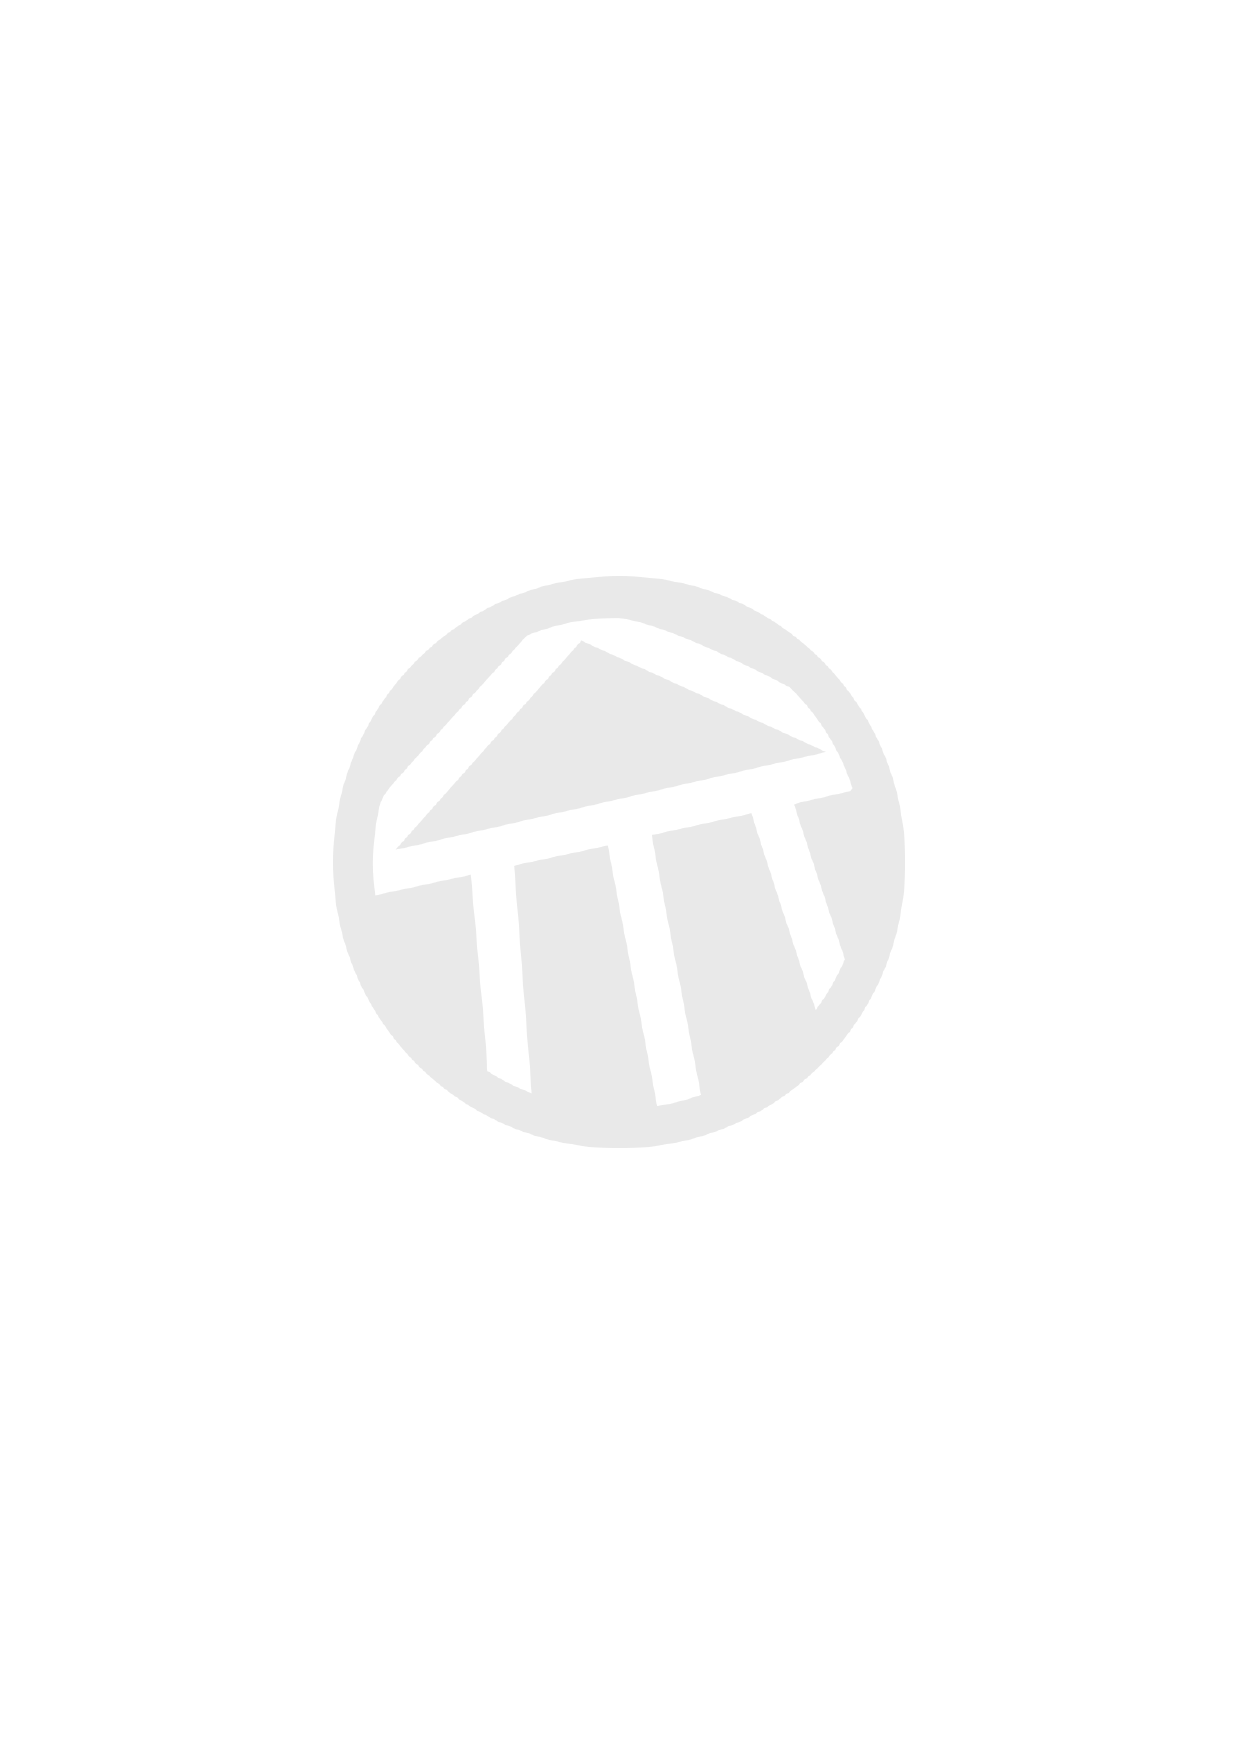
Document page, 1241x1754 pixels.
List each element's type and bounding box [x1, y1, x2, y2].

picture [307, 550, 933, 1176]
